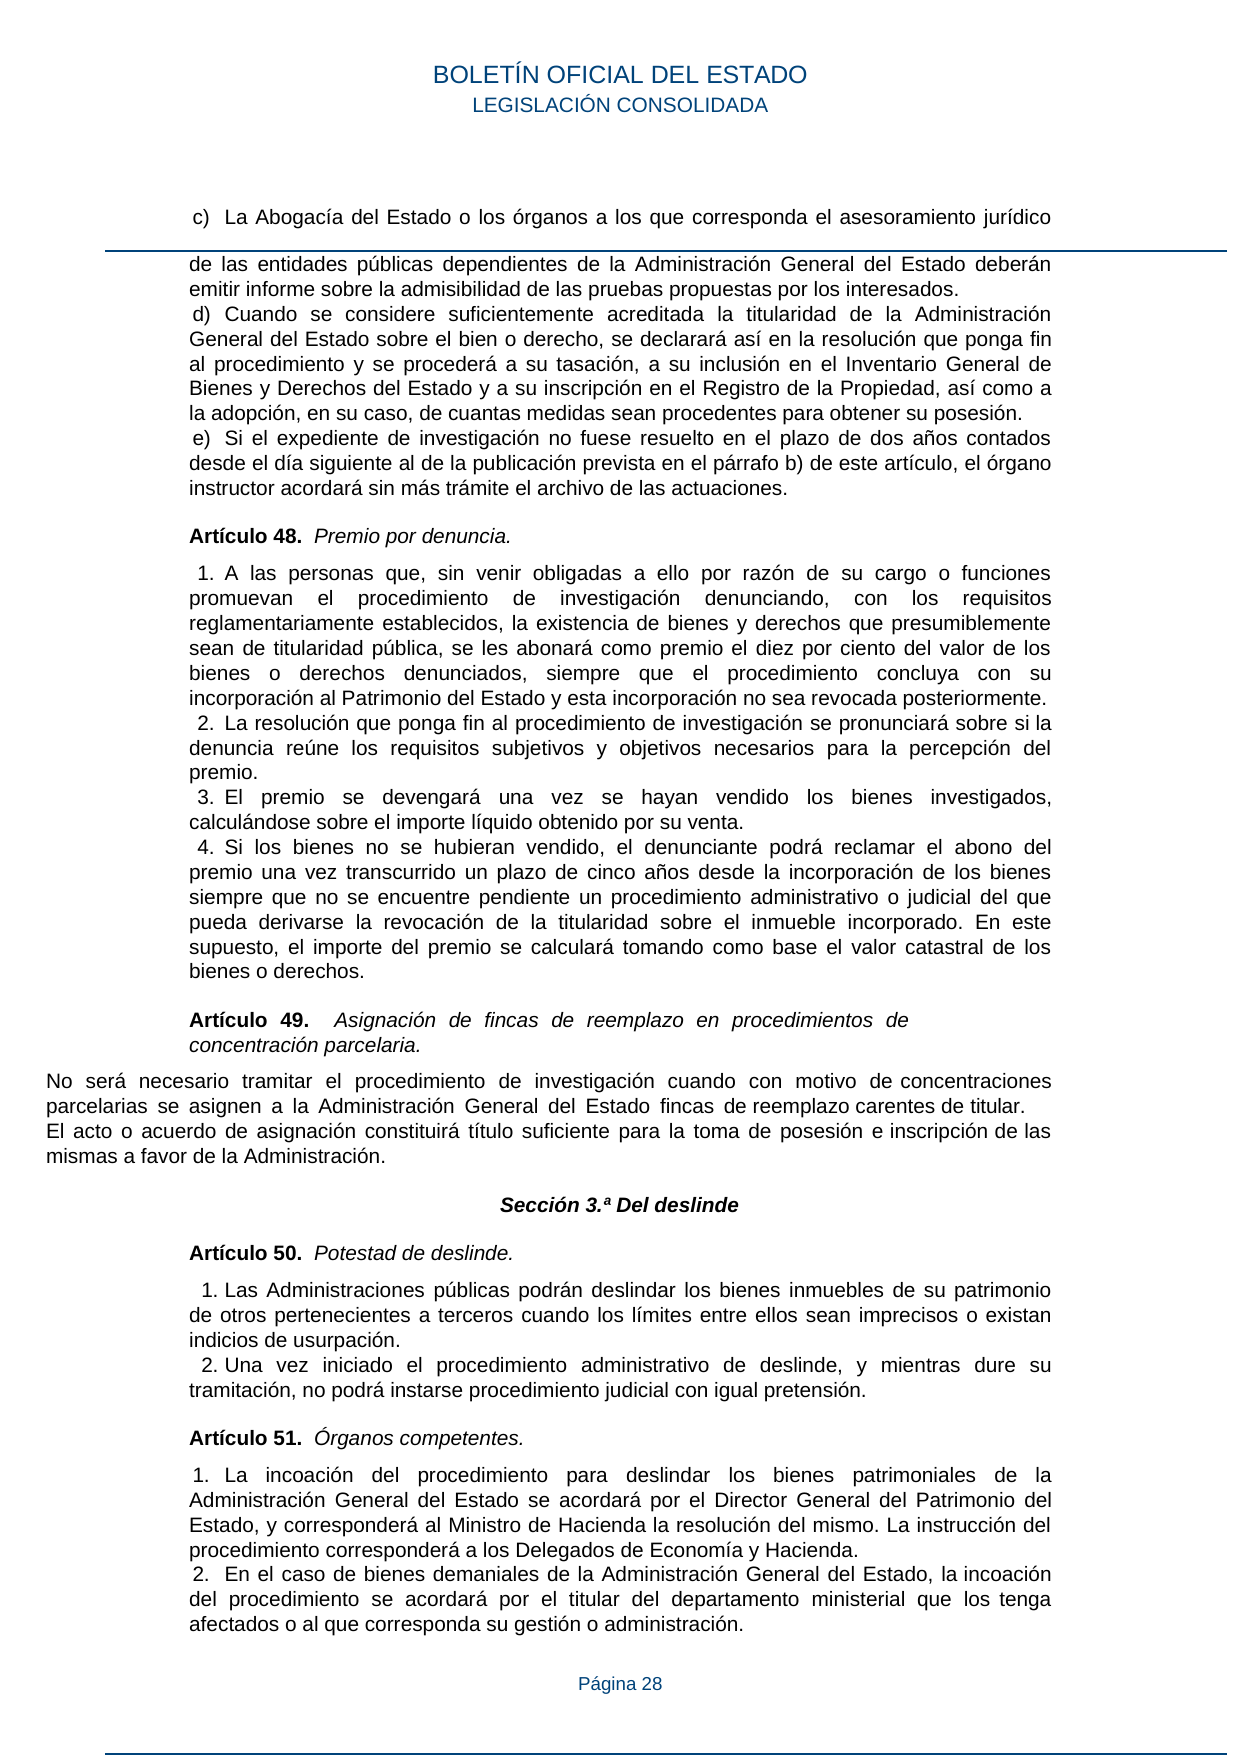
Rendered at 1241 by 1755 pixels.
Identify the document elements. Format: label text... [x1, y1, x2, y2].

subtitle Sección 3.ª Del deslinde [46, 1192, 1195, 1216]
list de las entidades públicas dependientes de la Administración General del Estado deberán emitir informe sobre la admisibilidad de las pruebas propuestas por los interesados. [157, 252, 1052, 301]
list A las personas que, sin venir obligadas a ello por razón de su cargo o funciones promuevan el procedimiento de investigación denunciando, con los requisitos reglamentariamente establecidos, la existencia de bienes y derechos que presumiblemente sean de titularidad pública, se les abonará como premio el diez por ciento del valor de los bienes o derechos denunciados, siempre que el procedimiento concluya con su incorporación al Patrimonio del Estado y esta incorporación no sea revocada posteriormente. [162, 561, 1052, 709]
list Las Administraciones públicas podrán deslindar los bienes inmuebles de su patrimonio de otros pertenecientes a terceros cuando los límites entre ellos sean imprecisos o existan indicios de usurpación. [166, 1278, 1052, 1352]
list Si los bienes no se hubieran vendido, el denunciante podrá reclamar el abono del premio una vez transcurrido un plazo de cinco años desde la incorporación de los bienes siempre que no se encuentre pendiente un procedimiento administrativo o judicial del que pueda derivarse la revocación de la titularidad sobre el inmueble incorporado. En este supuesto, el importe del premio se calculará tomando como base el valor catastral de los bienes o derechos. [162, 835, 1052, 983]
text Artículo 49. Asignación de fincas de reemplazo en procedimientos de concentración parcelaria. [189, 1008, 1052, 1057]
list En el caso de bienes demaniales de la Administración General del Estado, la incoación del procedimiento se acordará por el titular del departamento ministerial que los tenga afectados o al que corresponda su gestión o administración. [157, 1562, 1052, 1636]
text Artículo 48. Premio por denuncia. [189, 524, 1195, 548]
text Artículo 51. Órganos competentes. [189, 1426, 1195, 1450]
list La Abogacía del Estado o los órganos a los que corresponda el asesoramiento jurídico [157, 205, 1052, 250]
text Artículo 50. Potestad de deslinde. [189, 1241, 1195, 1265]
list El premio se devengará una vez se hayan vendido los bienes investigados, calculándose sobre el importe líquido obtenido por su venta. [162, 785, 1052, 834]
list Una vez iniciado el procedimiento administrativo de deslinde, y mientras dure su tramitación, no podrá instarse procedimiento judicial con igual pretensión. [166, 1353, 1052, 1401]
list La incoación del procedimiento para deslindar los bienes patrimoniales de la Administración General del Estado se acordará por el Director General del Patrimonio del Estado, y corresponderá al Ministro de Hacienda la resolución del mismo. La instrucción del procedimiento corresponderá a los Delegados de Economía y Hacienda. [157, 1463, 1052, 1561]
list La resolución que ponga fin al procedimiento de investigación se pronunciará sobre si la denuncia reúne los requisitos subjetivos y objetivos necesarios para la percepción del premio. [162, 710, 1052, 784]
list Cuando se considere suficientemente acreditada la titularidad de la Administración General del Estado sobre el bien o derecho, se declarará así en la resolución que ponga fin al procedimiento y se procederá a su tasación, a su inclusión en el Inventario General de Bienes y Derechos del Estado y a su inscripción en el Registro de la Propiedad, así como a la adopción, en su caso, de cuantas medidas sean procedentes para obtener su posesión. [157, 302, 1052, 425]
list Si el expediente de investigación no fuese resuelto en el plazo de dos años contados desde el día siguiente al de la publicación prevista en el párrafo b) de este artículo, el órgano instructor acordará sin más trámite el archivo de las actuaciones. [157, 426, 1052, 500]
text El acto o acuerdo de asignación constituirá título suficiente para la toma de posesión e inscripción de las mismas a favor de la Administración. [46, 1119, 1052, 1168]
text No será necesario tramitar el procedimiento de investigación cuando con motivo de concentraciones parcelarias se asignen a la Administración General del Estado fincas de reemplazo carentes de titular. [46, 1069, 1052, 1118]
